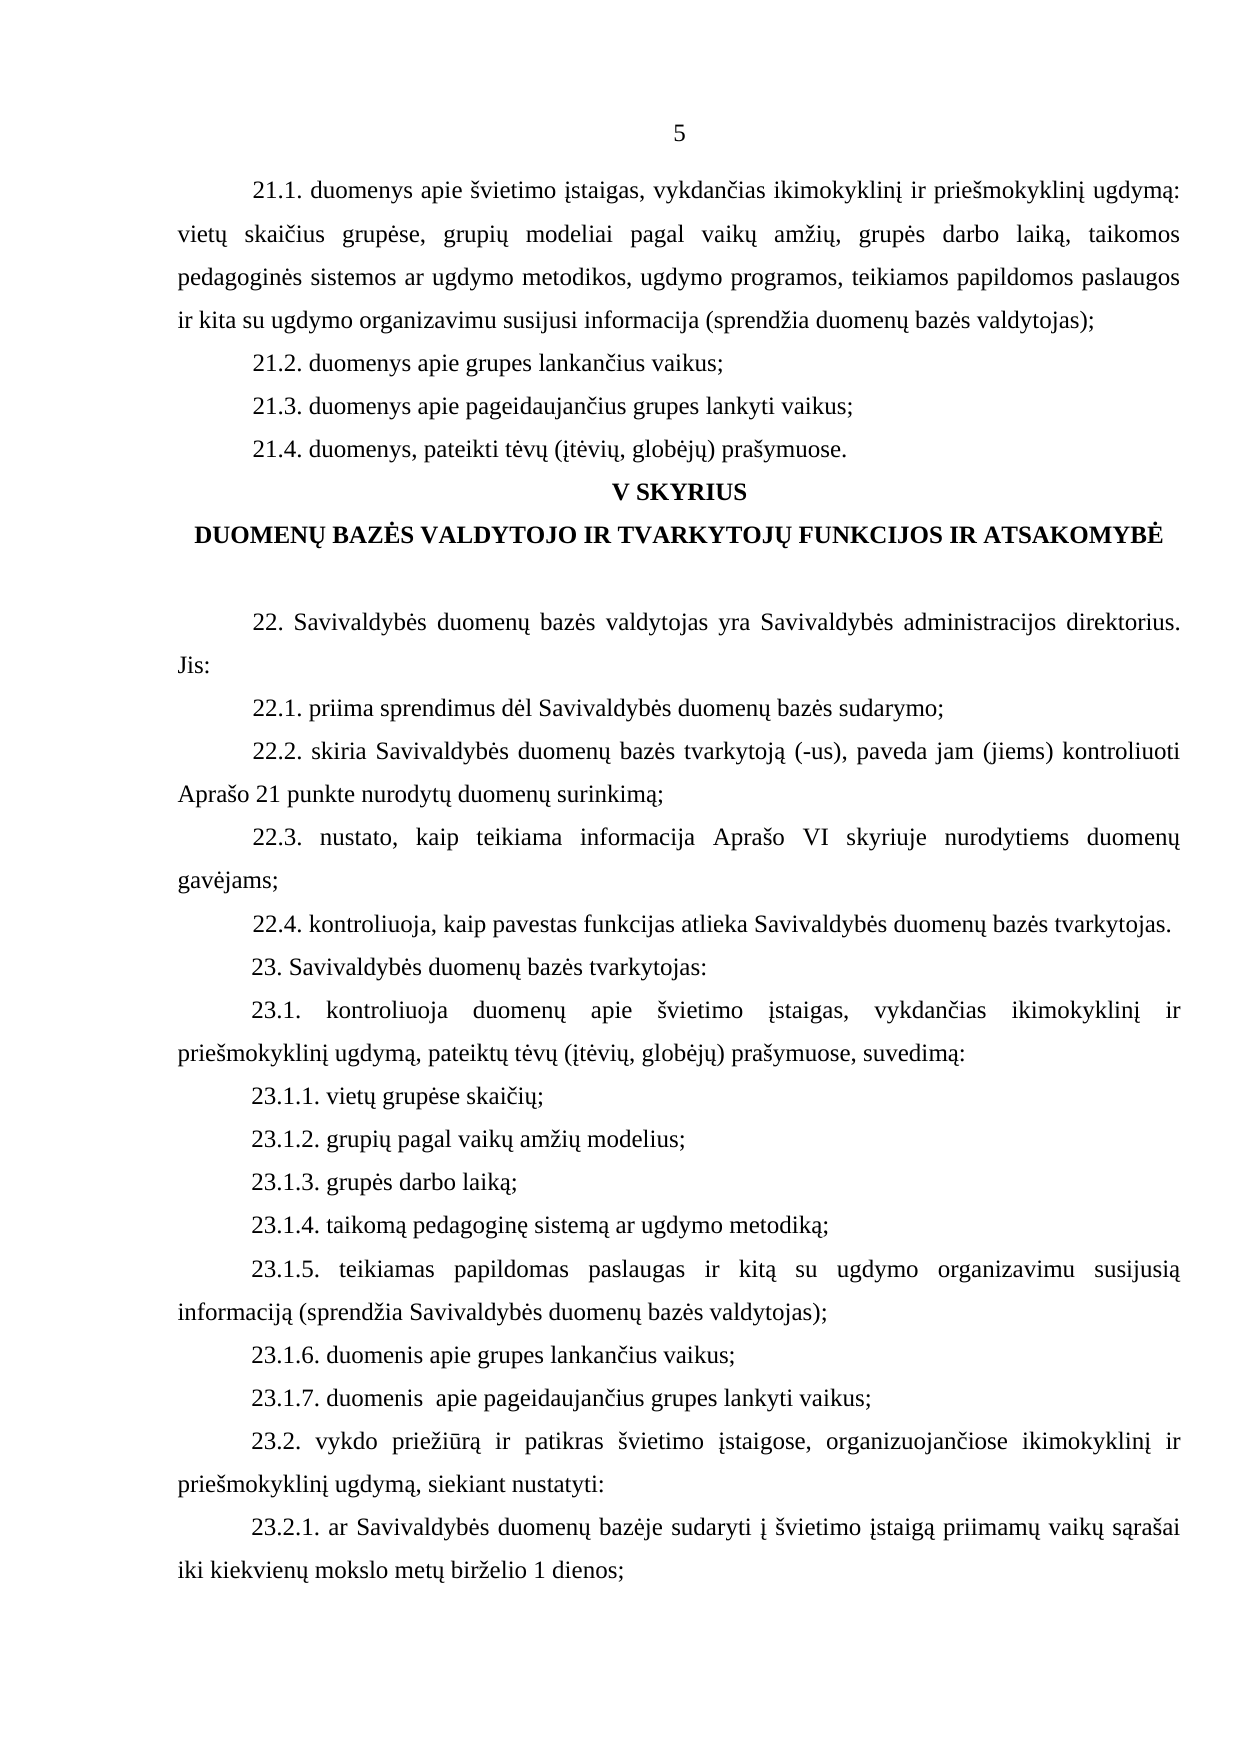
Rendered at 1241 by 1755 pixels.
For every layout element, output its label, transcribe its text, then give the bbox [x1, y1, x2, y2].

text 23.1.7. duomenis apie pageidaujančius grupes lankyti vaikus; [177, 1383, 1181, 1412]
text 23.1.1. vietų grupėse skaičių; [177, 1081, 1181, 1110]
text 21.4. duomenys, pateikti tėvų (įtėvių, globėjų) prašymuose. [177, 434, 1181, 463]
text DUOMENŲ BAZĖS VALDYTOJO IR TVARKYTOJŲ FUNKCIJOS IR ATSAKOMYBĖ [177, 521, 1181, 549]
text 21.2. duomenys apie grupes lankančius vaikus; [177, 348, 1181, 377]
text 22.2. skiria Savivaldybės duomenų bazės tvarkytoją (-us), paveda jam (jiems) kontroliuoti Aprašo 21 punkte nurodytų duomenų surinkimą; [177, 736, 1181, 808]
text 23.1. kontroliuoja duomenų apie švietimo įstaigas, vykdančias ikimokyklinį ir priešmokyklinį ugdymą, pateiktų tėvų (įtėvių, globėjų) prašymuose, suvedimą: [177, 995, 1181, 1067]
text 22.1. priima sprendimus dėl Savivaldybės duomenų bazės sudarymo; [177, 693, 1181, 722]
text 23.1.3. grupės darbo laiką; [177, 1167, 1181, 1196]
text 22.4. kontroliuoja, kaip pavestas funkcijas atlieka Savivaldybės duomenų bazės tvarkytojas. [177, 909, 1181, 937]
text 23. Savivaldybės duomenų bazės tvarkytojas: [177, 952, 1181, 981]
text 23.1.2. grupių pagal vaikų amžių modelius; [177, 1124, 1181, 1153]
text 21.3. duomenys apie pageidaujančius grupes lankyti vaikus; [177, 391, 1181, 420]
text V SKYRIUS [177, 477, 1181, 506]
text 23.2.1. ar Savivaldybės duomenų bazėje sudaryti į švietimo įstaigą priimamų vaikų sąrašai iki kiekvienų mokslo metų birželio 1 dienos; [177, 1512, 1181, 1584]
text 23.1.6. duomenis apie grupes lankančius vaikus; [177, 1340, 1181, 1369]
text 23.2. vykdo priežiūrą ir patikras švietimo įstaigose, organizuojančiose ikimokyklinį ir priešmokyklinį ugdymą, siekiant nustatyti: [177, 1426, 1181, 1498]
text 23.1.5. teikiamas papildomas paslaugas ir kitą su ugdymo organizavimu susijusią informaciją (sprendžia Savivaldybės duomenų bazės valdytojas); [177, 1254, 1181, 1326]
text 22. Savivaldybės duomenų bazės valdytojas yra Savivaldybės administracijos direktorius. Jis: [177, 607, 1181, 679]
text 22.3. nustato, kaip teikiama informacija Aprašo VI skyriuje nurodytiems duomenų gavėjams; [177, 822, 1181, 894]
text 21.1. duomenys apie švietimo įstaigas, vykdančias ikimokyklinį ir priešmokyklinį ugdymą: vietų skaičius grupėse, grupių modeliai pagal vaikų amžių, grupės darbo laiką, taikomos pedagoginės sistemos ar ugdymo metodikos, ugdymo programos, teikiamos papildomos paslaugos ir kita su ugdymo organizavimu susijusi informacija (sprendžia duomenų bazės valdytojas); [177, 176, 1181, 334]
text 23.1.4. taikomą pedagoginę sistemą ar ugdymo metodiką; [177, 1211, 1181, 1239]
